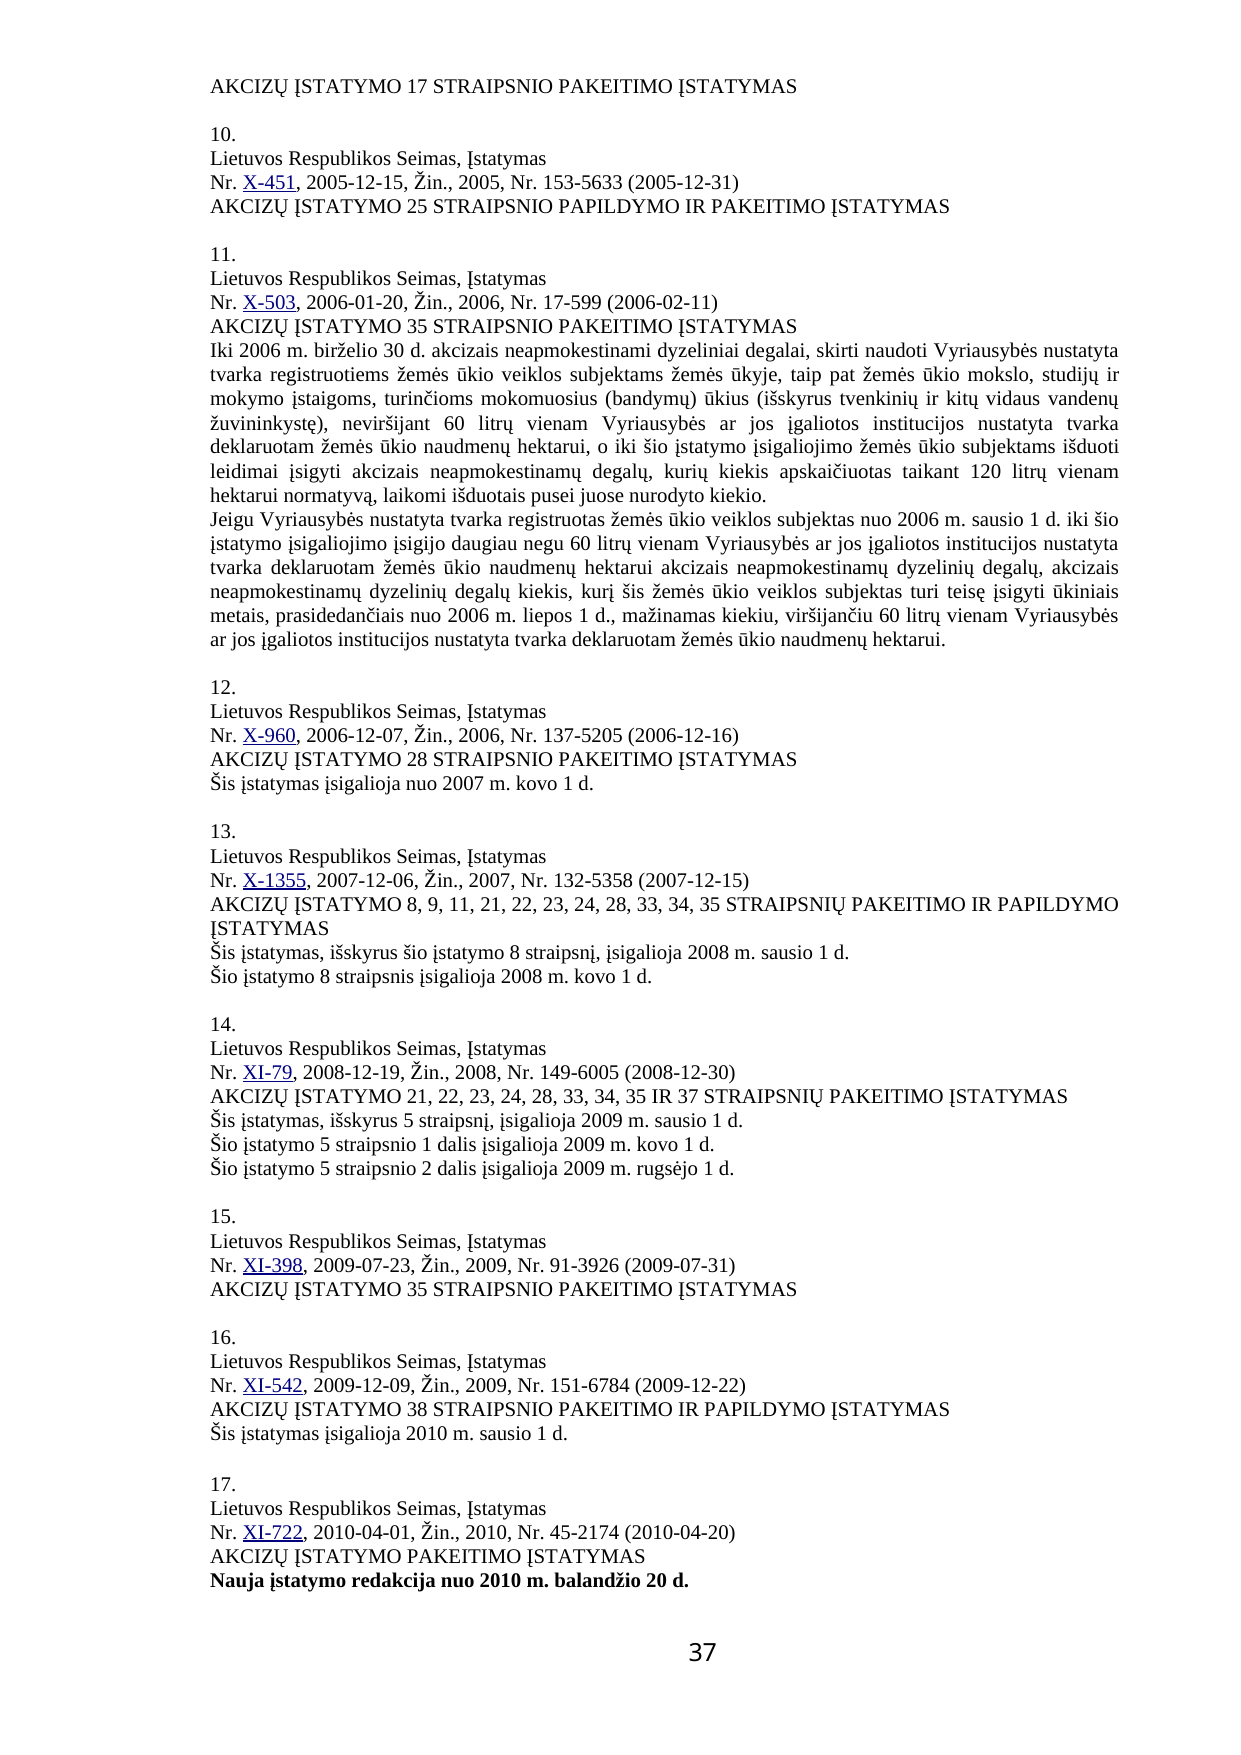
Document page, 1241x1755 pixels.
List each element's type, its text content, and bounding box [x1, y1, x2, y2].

text Šis įstatymas, išskyrus 5 straipsnį, įsigalioja 2009 m. sausio 1 d. [210, 1108, 1120, 1132]
text Lietuvos Respublikos Seimas, Įstatymas [210, 146, 1120, 170]
text Jeigu Vyriausybės nustatyta tvarka registruotas žemės ūkio veiklos subjektas nuo 2006 m. sausio 1 d. iki šio įstatymo įsigaliojimo įsigijo daugiau negu 60 litrų vienam Vyriausybės ar jos įgaliotos institucijos nustatyta tvarka deklaruotam žemės ūkio naudmenų hektarui akcizais neapmokestinamų dyzelinių degalų, akcizais neapmokestinamų dyzelinių degalų kiekis, kurį šis žemės ūkio veiklos subjektas turi teisę įsigyti ūkiniais metais, prasidedančiais nuo 2006 m. liepos 1 d., mažinamas kiekiu, viršijančiu 60 litrų vienam Vyriausybės ar jos įgaliotos institucijos nustatyta tvarka deklaruotam žemės ūkio naudmenų hektarui. [210, 507, 1120, 651]
text Šis įstatymas, išskyrus šio įstatymo 8 straipsnį, įsigalioja 2008 m. sausio 1 d. [210, 940, 1131, 964]
text Šis įstatymas įsigalioja nuo 2007 m. kovo 1 d. [210, 771, 1120, 795]
text Lietuvos Respublikos Seimas, Įstatymas [210, 266, 1120, 290]
text AKCIZŲ ĮSTATYMO 21, 22, 23, 24, 28, 33, 34, 35 IR 37 STRAIPSNIŲ PAKEITIMO ĮSTATYMAS [210, 1084, 1120, 1108]
text AKCIZŲ ĮSTATYMO 35 STRAIPSNIO PAKEITIMO ĮSTATYMAS [210, 1277, 1120, 1301]
text 12. [210, 675, 1120, 699]
text AKCIZŲ ĮSTATYMO 17 STRAIPSNIO PAKEITIMO ĮSTATYMAS [210, 73, 1120, 98]
text AKCIZŲ ĮSTATYMO 25 STRAIPSNIO PAPILDYMO IR PAKEITIMO ĮSTATYMAS [210, 194, 1120, 218]
text Nr. XI-398, 2009-07-23, Žin., 2009, Nr. 91-3926 (2009-07-31) [210, 1253, 1120, 1277]
text Nr. X-1355, 2007-12-06, Žin., 2007, Nr. 132-5358 (2007-12-15) [210, 868, 1120, 892]
text AKCIZŲ ĮSTATYMO 28 STRAIPSNIO PAKEITIMO ĮSTATYMAS [210, 747, 1120, 771]
text Nr. X-503, 2006-01-20, Žin., 2006, Nr. 17-599 (2006-02-11) [210, 290, 1120, 314]
text Nr. XI-722, 2010-04-01, Žin., 2010, Nr. 45-2174 (2010-04-20) [210, 1519, 1120, 1544]
text Šio įstatymo 5 straipsnio 1 dalis įsigalioja 2009 m. kovo 1 d. [210, 1132, 1120, 1156]
text 11. [210, 242, 1120, 266]
text Nr. XI-542, 2009-12-09, Žin., 2009, Nr. 151-6784 (2009-12-22) [210, 1373, 1120, 1397]
text Šio įstatymo 5 straipsnio 2 dalis įsigalioja 2009 m. rugsėjo 1 d. [210, 1156, 1120, 1180]
text 13. [210, 819, 1120, 843]
text AKCIZŲ ĮSTATYMO 38 STRAIPSNIO PAKEITIMO IR PAPILDYMO ĮSTATYMAS [210, 1397, 1120, 1421]
text AKCIZŲ ĮSTATYMO PAKEITIMO ĮSTATYMAS [210, 1544, 1120, 1568]
text 15. [210, 1204, 1120, 1228]
text Lietuvos Respublikos Seimas, Įstatymas [210, 1036, 1120, 1060]
text 14. [210, 1012, 1120, 1036]
text 17. [210, 1471, 1120, 1496]
text Lietuvos Respublikos Seimas, Įstatymas [210, 699, 1120, 723]
text AKCIZŲ ĮSTATYMO 35 STRAIPSNIO PAKEITIMO ĮSTATYMAS [210, 314, 1120, 338]
text Nauja įstatymo redakcija nuo 2010 m. balandžio 20 d. [210, 1568, 1120, 1592]
text 10. [210, 122, 1120, 146]
text 16. [210, 1325, 1120, 1349]
text Šio įstatymo 8 straipsnis įsigalioja 2008 m. kovo 1 d. [210, 964, 1120, 988]
text Nr. X-451, 2005-12-15, Žin., 2005, Nr. 153-5633 (2005-12-31) [210, 170, 1120, 194]
text Iki 2006 m. birželio 30 d. akcizais neapmokestinami dyzeliniai degalai, skirti naudoti Vyriausybės nustatyta tvarka registruotiems žemės ūkio veiklos subjektams žemės ūkyje, taip pat žemės ūkio mokslo, studijų ir mokymo įstaigoms, turinčioms mokomuosius (bandymų) ūkius (išskyrus tvenkinių ir kitų vidaus vandenų žuvininkystę), neviršijant 60 litrų vienam Vyriausybės ar jos įgaliotos institucijos nustatyta tvarka deklaruotam žemės ūkio naudmenų hektarui, o iki šio įstatymo įsigaliojimo žemės ūkio subjektams išduoti leidimai įsigyti akcizais neapmokestinamų degalų, kurių kiekis apskaičiuotas taikant 120 litrų vienam hektarui normatyvą, laikomi išduotais pusei juose nurodyto kiekio. [210, 338, 1120, 507]
text Šis įstatymas įsigalioja 2010 m. sausio 1 d. [210, 1421, 1120, 1445]
text AKCIZŲ ĮSTATYMO 8, 9, 11, 21, 22, 23, 24, 28, 33, 34, 35 STRAIPSNIŲ PAKEITIMO IR PAPILDYMO ĮSTATYMAS [210, 892, 1120, 940]
text Nr. X-960, 2006-12-07, Žin., 2006, Nr. 137-5205 (2006-12-16) [210, 723, 1120, 747]
text Lietuvos Respublikos Seimas, Įstatymas [210, 1349, 1120, 1373]
text Lietuvos Respublikos Seimas, Įstatymas [210, 843, 1120, 868]
text Lietuvos Respublikos Seimas, Įstatymas [210, 1228, 1120, 1253]
text Lietuvos Respublikos Seimas, Įstatymas [210, 1496, 1120, 1519]
text Nr. XI-79, 2008-12-19, Žin., 2008, Nr. 149-6005 (2008-12-30) [210, 1060, 1120, 1084]
